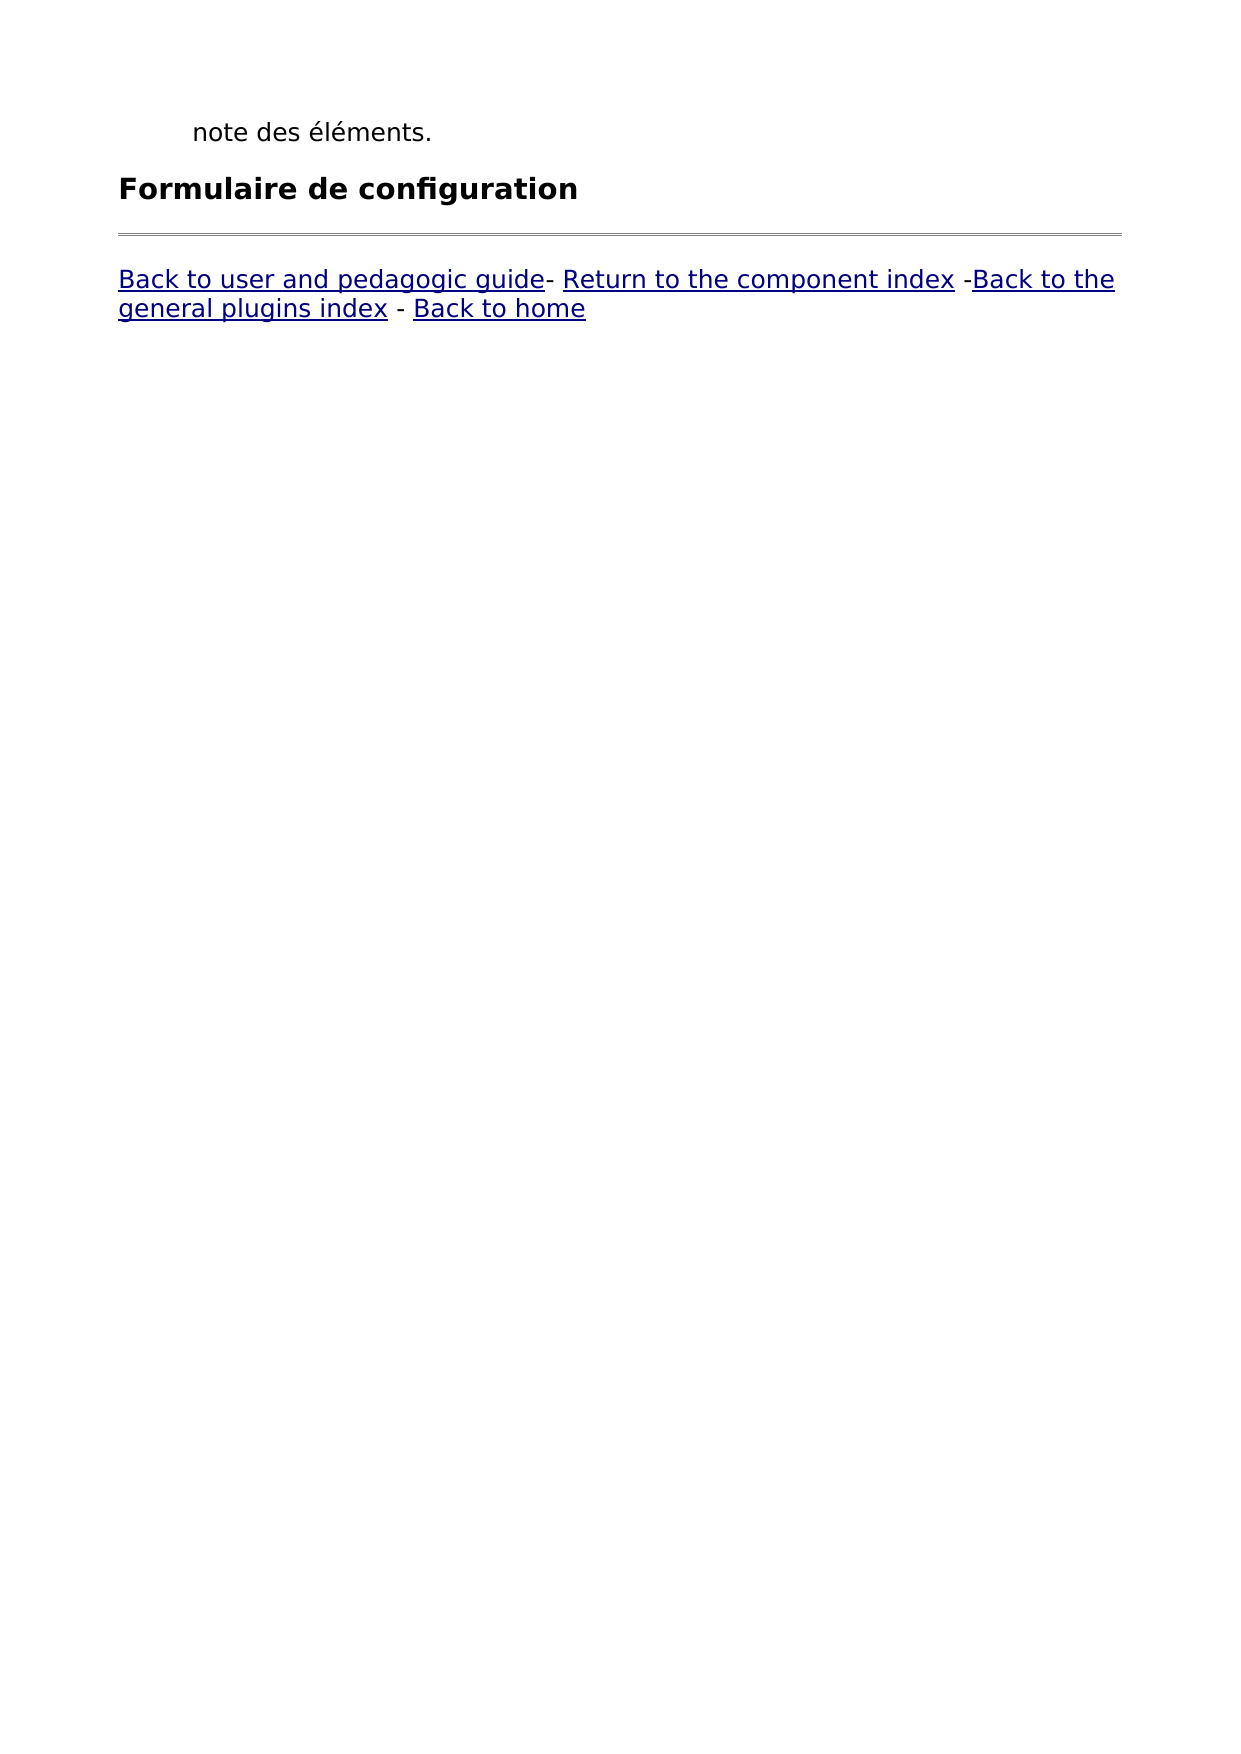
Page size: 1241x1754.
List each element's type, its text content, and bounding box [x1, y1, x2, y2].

text Back to user and pedagogic guide- Return to the component index -Back to the general plugins index - Back to home [118, 265, 1122, 323]
subtitle Formulaire de configuration [118, 172, 1122, 206]
list note des éléments. [177, 118, 1122, 147]
